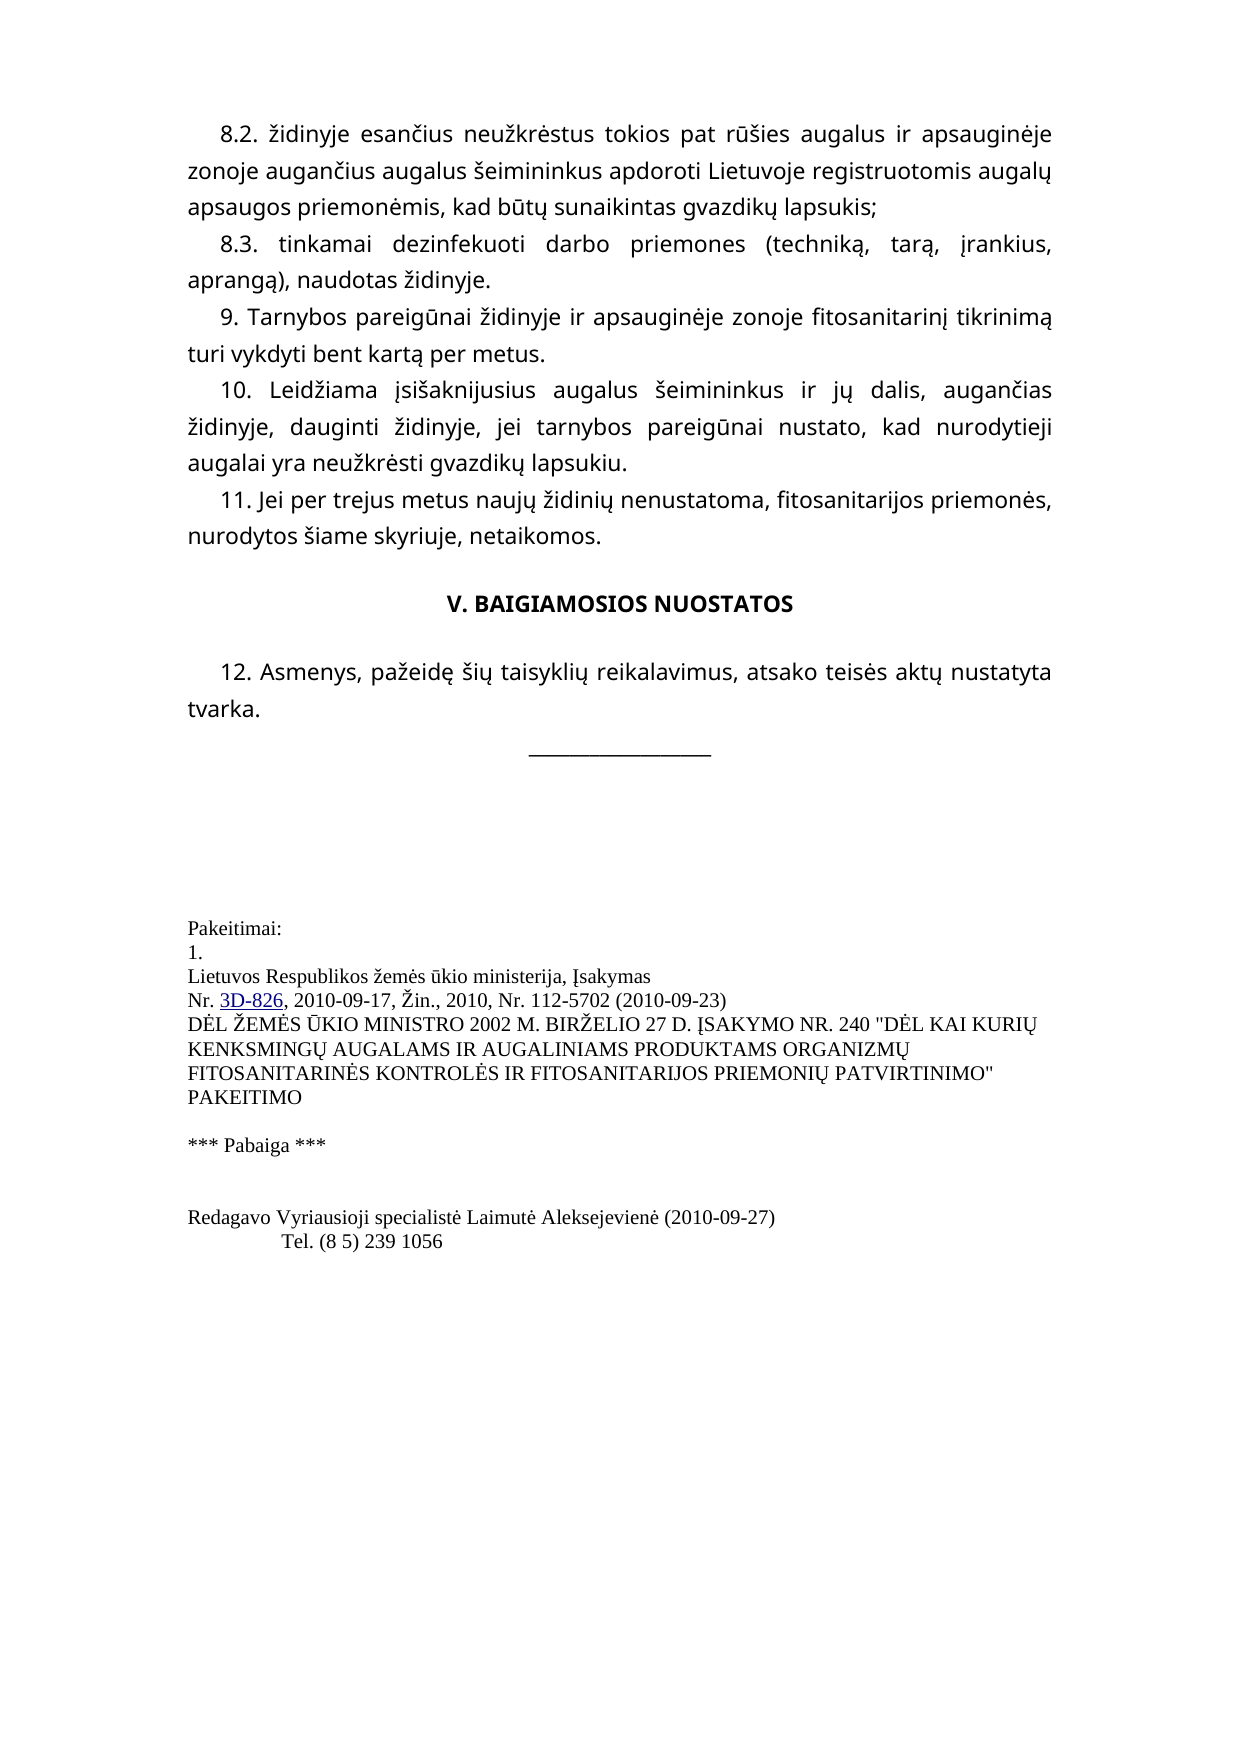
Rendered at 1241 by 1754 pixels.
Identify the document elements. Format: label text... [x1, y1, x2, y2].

text __________________ [187, 729, 1053, 760]
text 9. Tarnybos pareigūnai židinyje ir apsauginėje zonoje fitosanitarinį tikrinimą turi vykdyti bent kartą per metus. [187, 301, 1053, 369]
text 8.3. tinkamai dezinfekuoti darbo priemones (techniką, tarą, įrankius, aprangą), naudotas židinyje. [187, 228, 1053, 296]
text 1. [187, 940, 1053, 964]
text V. BAIGIAMOSIOS NUOSTATOS [187, 588, 1053, 619]
text 12. Asmenys, pažeidę šių taisyklių reikalavimus, atsako teisės aktų nustatyta tvarka. [187, 656, 1053, 724]
text DĖL ŽEMĖS ŪKIO MINISTRO 2002 M. BIRŽELIO 27 D. ĮSAKYMO NR. 240 "DĖL KAI KURIŲ KENKSMINGŲ AUGALAMS IR AUGALINIAMS PRODUKTAMS ORGANIZMŲ FITOSANITARINĖS KONTROLĖS IR FITOSANITARIJOS PRIEMONIŲ PATVIRTINIMO" PAKEITIMO [187, 1012, 1053, 1109]
text Nr. 3D-826, 2010-09-17, Žin., 2010, Nr. 112-5702 (2010-09-23) [187, 988, 1053, 1012]
text Redagavo Vyriausioji specialistė Laimutė Aleksejevienė (2010-09-27) [187, 1205, 1053, 1229]
text Lietuvos Respublikos žemės ūkio ministerija, Įsakymas [187, 964, 1053, 988]
text 8.2. židinyje esančius neužkrėstus tokios pat rūšies augalus ir apsauginėje zonoje augančius augalus šeimininkus apdoroti Lietuvoje registruotomis augalų apsaugos priemonėmis, kad būtų sunaikintas gvazdikų lapsukis; [187, 118, 1053, 222]
text Pakeitimai: [187, 916, 1053, 940]
text 11. Jei per trejus metus naujų židinių nenustatoma, fitosanitarijos priemonės, nurodytos šiame skyriuje, netaikomos. [187, 484, 1053, 552]
text *** Pabaiga *** [187, 1133, 1053, 1157]
text Tel. (8 5) 239 1056 [187, 1229, 1053, 1253]
text 10. Leidžiama įsišaknijusius augalus šeimininkus ir jų dalis, augančias židinyje, dauginti židinyje, jei tarnybos pareigūnai nustato, kad nurodytieji augalai yra neužkrėsti gvazdikų lapsukiu. [187, 374, 1053, 478]
